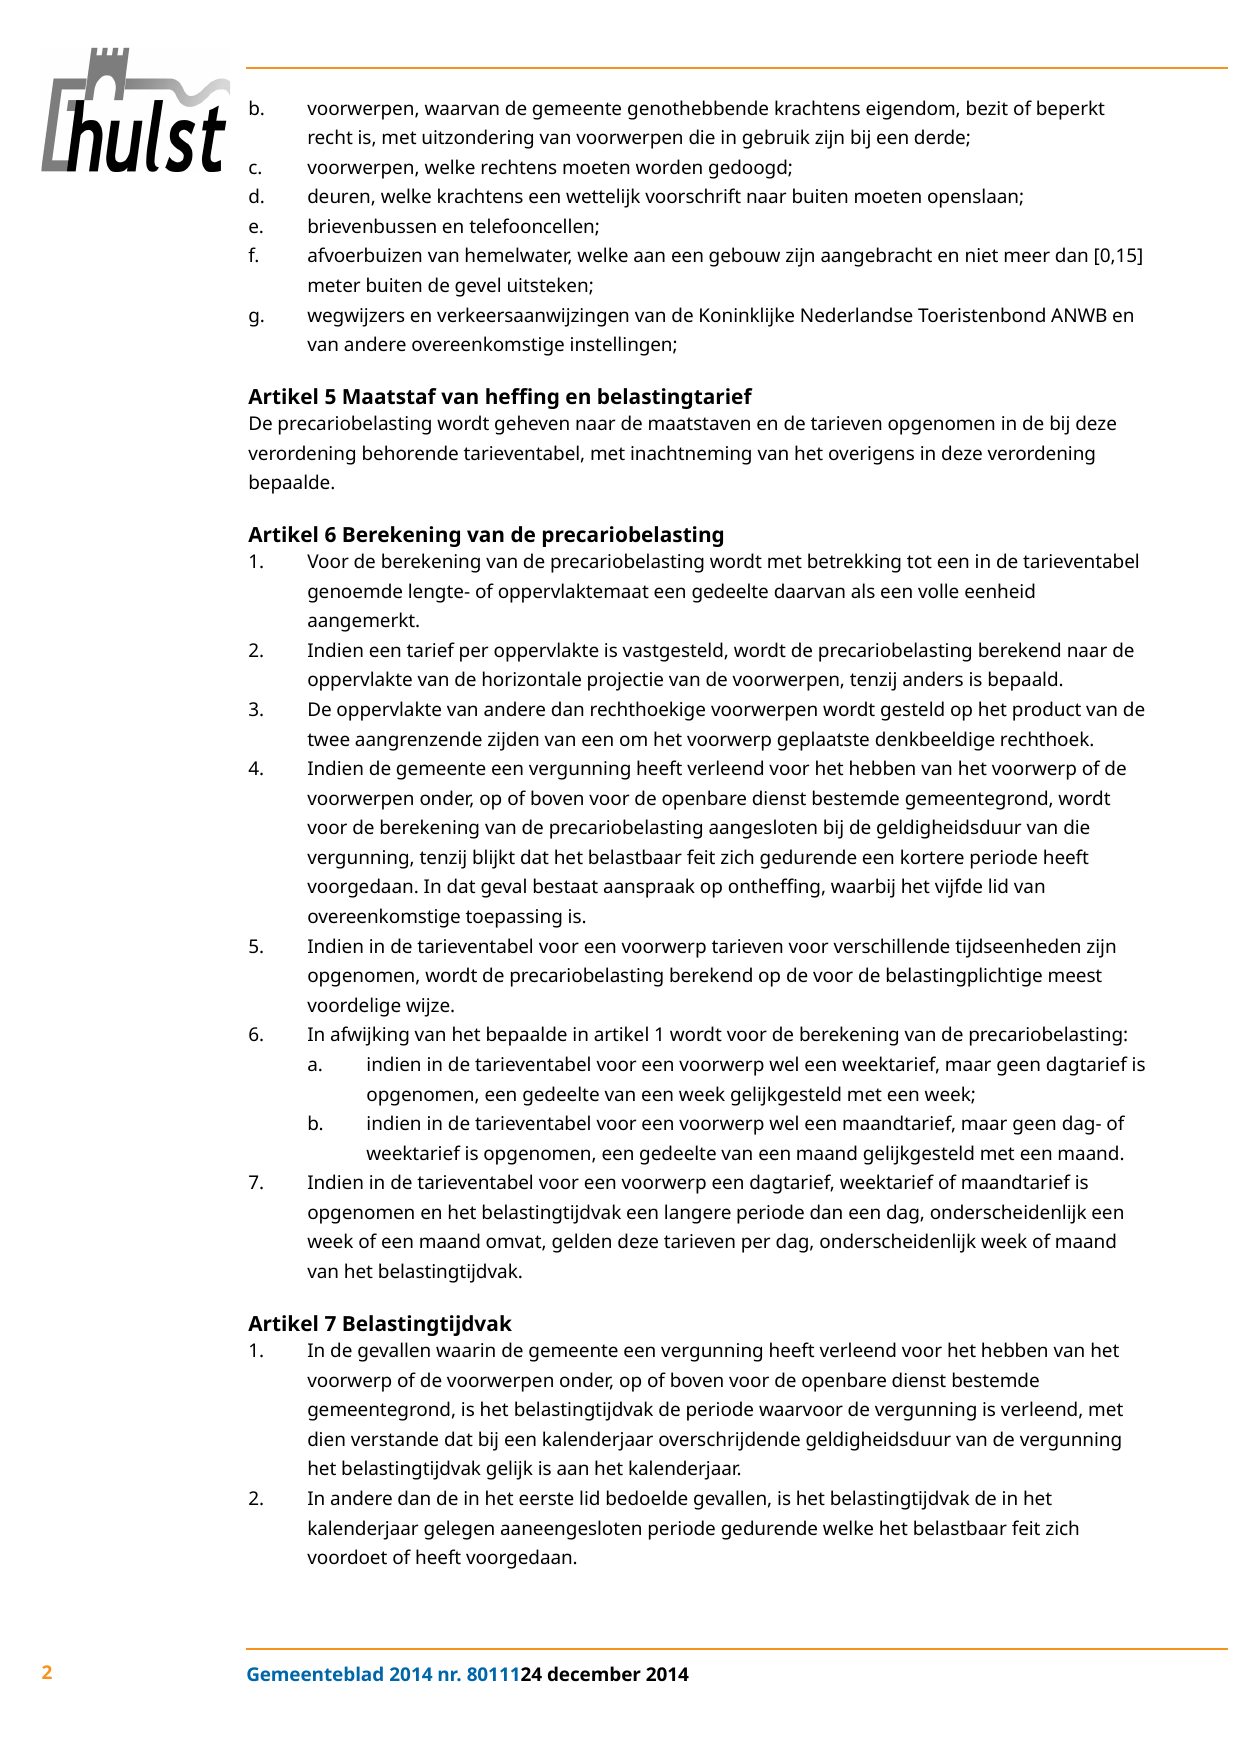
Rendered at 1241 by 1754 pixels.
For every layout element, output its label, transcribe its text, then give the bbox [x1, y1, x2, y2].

list Indien de gemeente een vergunning heeft verleend voor het hebben van het voorwerp of de voorwerpen onder, op of boven voor de openbare dienst bestemde gemeentegrond, wordt voor de berekening van de precariobelasting aangesloten bij de geldigheidsduur van die vergunning, tenzij blijkt dat het belastbaar feit zich gedurende een kortere periode heeft voorgedaan. In dat geval bestaat aanspraak op ontheffing, waarbij het vijfde lid van overeenkomstige toepassing is. [248, 755, 1152, 929]
list deuren, welke krachtens een wettelijk voorschrift naar buiten moeten openslaan; [248, 183, 1152, 209]
text Artikel 6 Berekening van de precariobelasting [248, 520, 1152, 548]
list wegwijzers en verkeersaanwijzingen van de Koninklijke Nederlandse Toeristenbond ANWB en van andere overeenkomstige instellingen; [248, 302, 1152, 357]
picture [41, 47, 231, 172]
list indien in de tarieventabel voor een voorwerp wel een weektarief, maar geen dagtarief is opgenomen, een gedeelte van een week gelijkgesteld met een week; [307, 1051, 1152, 1107]
text Artikel 7 Belastingtijdvak [248, 1309, 1152, 1337]
list brievenbussen en telefooncellen; [248, 213, 1152, 239]
list In de gevallen waarin de gemeente een vergunning heeft verleend voor het hebben van het voorwerp of de voorwerpen onder, op of boven voor de openbare dienst bestemde gemeentegrond, is het belastingtijdvak de periode waarvoor de vergunning is verleend, met dien verstande dat bij een kalenderjaar overschrijdende geldigheidsduur van de vergunning het belastingtijdvak gelijk is aan het kalenderjaar. [248, 1337, 1152, 1481]
text De precariobelasting wordt geheven naar de maatstaven en de tarieven opgenomen in de bij deze verordening behorende tarieventabel, met inachtneming van het overigens in deze verordening bepaalde. [248, 410, 1152, 495]
text Artikel 5 Maatstaf van heffing en belastingtarief [248, 382, 1152, 410]
list voorwerpen, waarvan de gemeente genothebbende krachtens eigendom, bezit of beperkt recht is, met uitzondering van voorwerpen die in gebruik zijn bij een derde; [248, 95, 1152, 150]
list Voor de berekening van de precariobelasting wordt met betrekking tot een in de tarieventabel genoemde lengte- of oppervlaktemaat een gedeelte daarvan als een volle eenheid aangemerkt. [248, 548, 1152, 633]
list afvoerbuizen van hemelwater, welke aan een gebouw zijn aangebracht en niet meer dan [0,15] meter buiten de gevel uitsteken; [248, 243, 1152, 298]
list indien in de tarieventabel voor een voorwerp wel een maandtarief, maar geen dag- of weektarief is opgenomen, een gedeelte van een maand gelijkgesteld met een maand. [307, 1110, 1152, 1166]
list Indien in de tarieventabel voor een voorwerp een dagtarief, weektarief of maandtarief is opgenomen en het belastingtijdvak een langere periode dan een dag, onderscheidenlijk een week of een maand omvat, gelden deze tarieven per dag, onderscheidenlijk week of maand van het belastingtijdvak. [248, 1169, 1152, 1284]
list Indien in de tarieventabel voor een voorwerp tarieven voor verschillende tijdseenheden zijn opgenomen, wordt de precariobelasting berekend op de voor de belastingplichtige meest voordelige wijze. [248, 933, 1152, 1018]
list Indien een tarief per oppervlakte is vastgesteld, wordt de precariobelasting berekend naar de oppervlakte van de horizontale projectie van de voorwerpen, tenzij anders is bepaald. [248, 637, 1152, 692]
list In afwijking van het bepaalde in artikel 1 wordt voor de berekening van de precariobelasting: [248, 1022, 1152, 1047]
list De oppervlakte van andere dan rechthoekige voorwerpen wordt gesteld op het product van de twee aangrenzende zijden van een om het voorwerp geplaatste denkbeeldige rechthoek. [248, 696, 1152, 752]
list voorwerpen, welke rechtens moeten worden gedoogd; [248, 154, 1152, 180]
list In andere dan de in het eerste lid bedoelde gevallen, is het belastingtijdvak de in het kalenderjaar gelegen aaneengesloten periode gedurende welke het belastbaar feit zich voordoet of heeft voorgedaan. [248, 1485, 1152, 1570]
